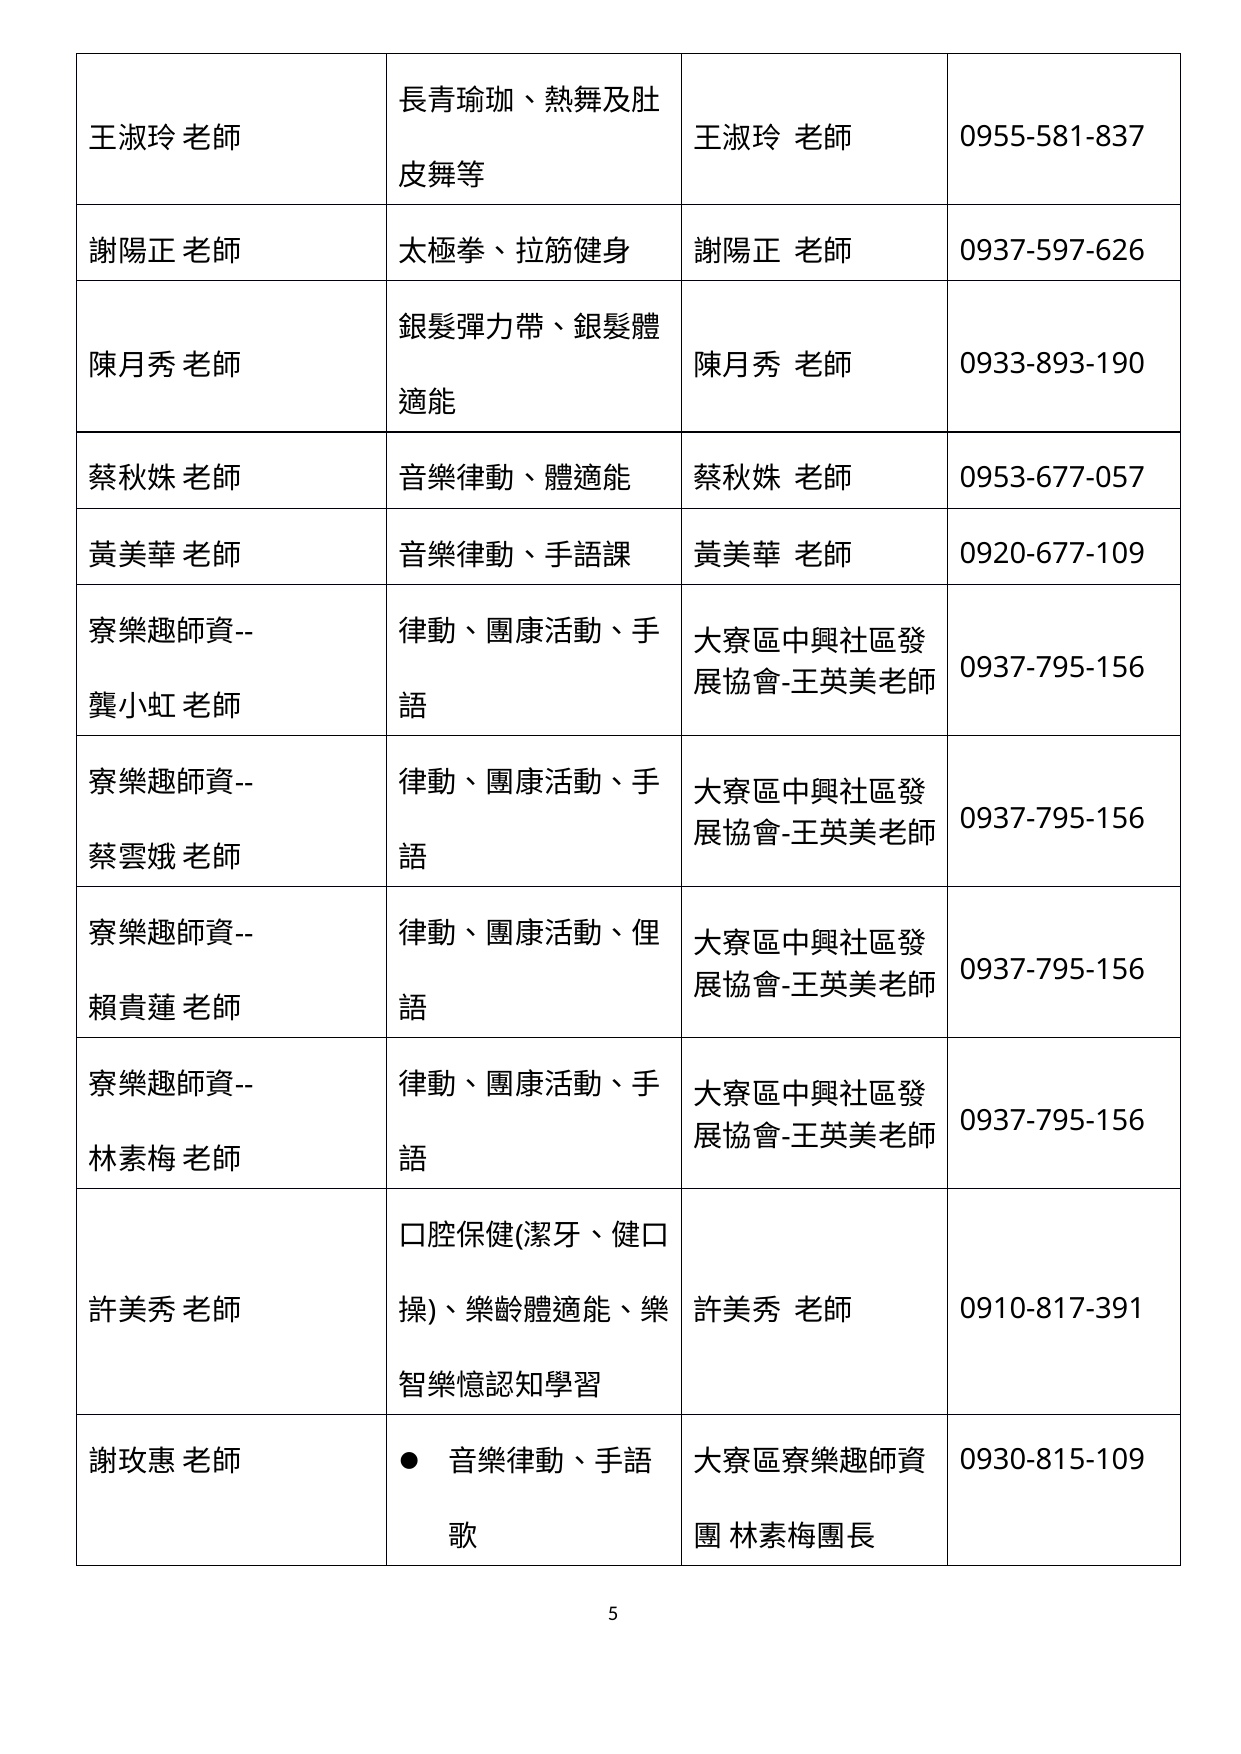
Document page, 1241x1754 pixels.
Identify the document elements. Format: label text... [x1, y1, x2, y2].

table_cell 許美秀 老師 [682, 1189, 947, 1414]
table_cell 寮樂趣師資-- 蔡雲娥 老師 [77, 736, 386, 886]
table_cell 寮樂趣師資-- 龔小虹 老師 [77, 585, 386, 734]
table_cell 謝陽正 老師 [77, 205, 386, 280]
table_cell 音樂律動、手語課 [387, 509, 681, 583]
table_cell 律動、團康活動、俚語 [387, 887, 681, 1037]
table_cell 0910-817-391 [948, 1189, 1180, 1414]
table_cell 音樂律動、體適能 [387, 433, 681, 507]
table_cell 0933-893-190 [948, 281, 1180, 431]
table_cell 0937-795-156 [948, 1038, 1180, 1188]
table_cell 黃美華 老師 [682, 509, 947, 583]
table_cell 大寮區中興社區發展協會-王英美老師 [682, 736, 947, 886]
table_cell 寮樂趣師資-- 賴貴蓮 老師 [77, 887, 386, 1037]
table_cell 許美秀 老師 [77, 1189, 386, 1414]
table_cell 律動、團康活動、手語 [387, 585, 681, 734]
table_cell 陳月秀 老師 [77, 281, 386, 431]
table_cell 太極拳、拉筋健身 [387, 205, 681, 280]
table_cell 音樂律動、手語歌 手工藝創作 [387, 1415, 681, 1565]
table_cell 0937-597-626 [948, 205, 1180, 280]
table_cell 大寮區中興社區發展協會-王英美老師 [682, 585, 947, 734]
table_cell 大寮區中興社區發展協會-王英美老師 [682, 887, 947, 1037]
table_cell 律動、團康活動、手語 [387, 736, 681, 886]
table_cell 0930-815-109 [948, 1415, 1180, 1565]
table_cell 0920-677-109 [948, 509, 1180, 583]
table_cell 蔡秋姝 老師 [682, 433, 947, 507]
table_cell 黃美華 老師 [77, 509, 386, 583]
table_cell 大寮區寮樂趣師資團 林素梅團長 [682, 1415, 947, 1565]
table_cell 謝陽正 老師 [682, 205, 947, 280]
table_cell 王淑玲 老師 [77, 54, 386, 204]
table_cell 0955-581-837 [948, 54, 1180, 204]
table_cell 0953-677-057 [948, 433, 1180, 507]
table_cell 口腔保健(潔牙、健口操)、樂齡體適能、樂智樂憶認知學習 [387, 1189, 681, 1414]
table_cell 寮樂趣師資-- 林素梅 老師 [77, 1038, 386, 1188]
table_cell 長青瑜珈、熱舞及肚皮舞等 [387, 54, 681, 204]
table_cell 0937-795-156 [948, 736, 1180, 886]
table_cell 律動、團康活動、手語 [387, 1038, 681, 1188]
table_cell 陳月秀 老師 [682, 281, 947, 431]
table_cell 0937-795-156 [948, 585, 1180, 734]
table_cell 大寮區中興社區發展協會-王英美老師 [682, 1038, 947, 1188]
table_cell 0937-795-156 [948, 887, 1180, 1037]
table_cell 王淑玲 老師 [682, 54, 947, 204]
table_cell 謝玫惠 老師 [77, 1415, 386, 1565]
table_cell 蔡秋姝 老師 [77, 433, 386, 507]
table_cell 銀髮彈力帶、銀髮體適能 [387, 281, 681, 431]
